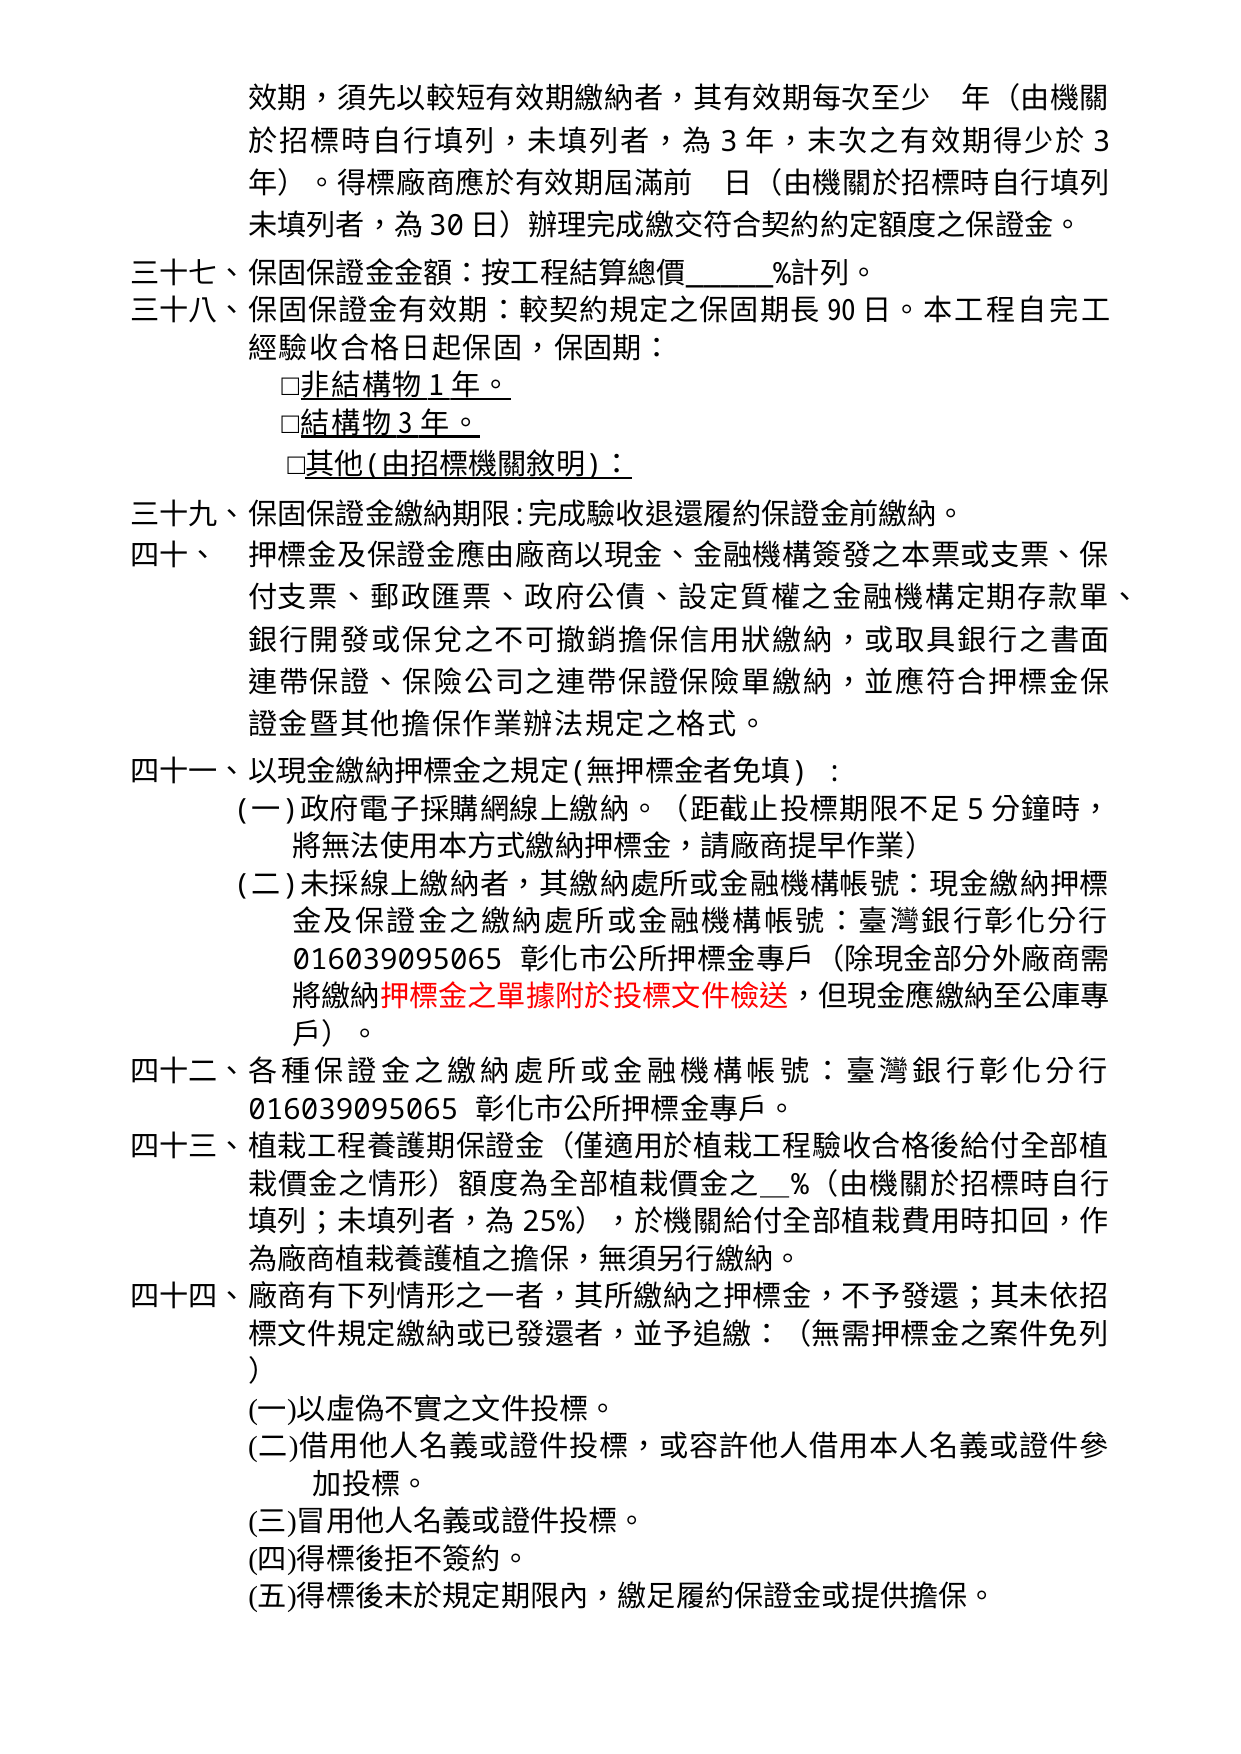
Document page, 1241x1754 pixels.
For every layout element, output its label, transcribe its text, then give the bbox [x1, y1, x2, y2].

list 保固保證金繳納期限:完成驗收退還履約保證金前繳納。 [130, 494, 1110, 532]
text □結構物3年。 [130, 403, 1110, 441]
text 廠商以銀行開發或保兌之不可撤銷擔保信用狀、銀行之書面連帶保證或保險公司之保證保險單繳納履約保證金者，其有效期應較契約約定之最後施工、供應或安裝期限長__日（由機關於招標時自行填列，未填列者，為90日）。但得標廠商以銀行開立之不可撤銷擔保信用狀或銀行之書面連帶保證繳納，有效期未能立即涵蓋上述有效期，須先以較短有效期繳納者，其有效期每次至少 年（由機關於招標時自行填列，未填列者，為3年，末次之有效期得少於3年）。得標廠商應於有效期屆滿前 日（由機關於招標時自行填列，未填列者，為30日）辦理完成繳交符合契約約定額度之保證金。 [248, 75, 1110, 244]
list 各種保證金之繳納處所或金融機構帳號：臺灣銀行彰化分行016039095065 彰化市公所押標金專戶。 [130, 1052, 1110, 1127]
text □非結構物1年。 [130, 366, 1110, 403]
list 押標金及保證金應由廠商以現金、金融機構簽發之本票或支票、保付支票、郵政匯票、政府公債、設定質權之金融機構定期存款單、銀行開發或保兌之不可撤銷擔保信用狀繳納，或取具銀行之書面連帶保證、保險公司之連帶保證保險單繳納，並應符合押標金保證金暨其他擔保作業辦法規定之格式。 [130, 532, 1110, 743]
text □其他(由招標機關敘明)： [130, 441, 1110, 483]
text (五)得標後未於規定期限內，繳足履約保證金或提供擔保。 [248, 1577, 1110, 1614]
list 以現金繳納押標金之規定(無押標金者免填) : [130, 752, 1110, 789]
text (二)借用他人名義或證件投標，或容許他人借用本人名義或證件參加投標。 [248, 1427, 1110, 1502]
text (四)得標後拒不簽約。 [248, 1539, 1110, 1577]
text (三)冒用他人名義或證件投標。 [248, 1502, 1110, 1539]
list 保固保證金有效期：較契約規定之保固期長90日。本工程自完工經驗收合格日起保固，保固期： [130, 291, 1110, 366]
text (一)政府電子採購網線上繳納。（距截止投標期限不足5分鐘時，將無法使用本方式繳納押標金，請廠商提早作業） [233, 789, 1110, 864]
list 保固保證金金額：按工程結算總價_____%計列。 [130, 253, 1110, 291]
list 廠商有下列情形之一者，其所繳納之押標金，不予發還；其未依招標文件規定繳納或已發還者，並予追繳：（無需押標金之案件免列） [130, 1277, 1110, 1389]
list 植栽工程養護期保證金（僅適用於植栽工程驗收合格後給付全部植栽價金之情形）額度為全部植栽價金之＿%（由機關於招標時自行填列；未填列者，為25%），於機關給付全部植栽費用時扣回，作為廠商植栽養護植之擔保，無須另行繳納。 [130, 1127, 1110, 1277]
text (二)未採線上繳納者，其繳納處所或金融機構帳號：現金繳納押標金及保證金之繳納處所或金融機構帳號：臺灣銀行彰化分行016039095065 彰化市公所押標金專戶（除現金部分外廠商需將繳納押標金之單據附於投標文件檢送，但現金應繳納至公庫專戶）。 [233, 864, 1110, 1052]
text (一)以虛偽不實之文件投標。 [248, 1389, 1110, 1427]
